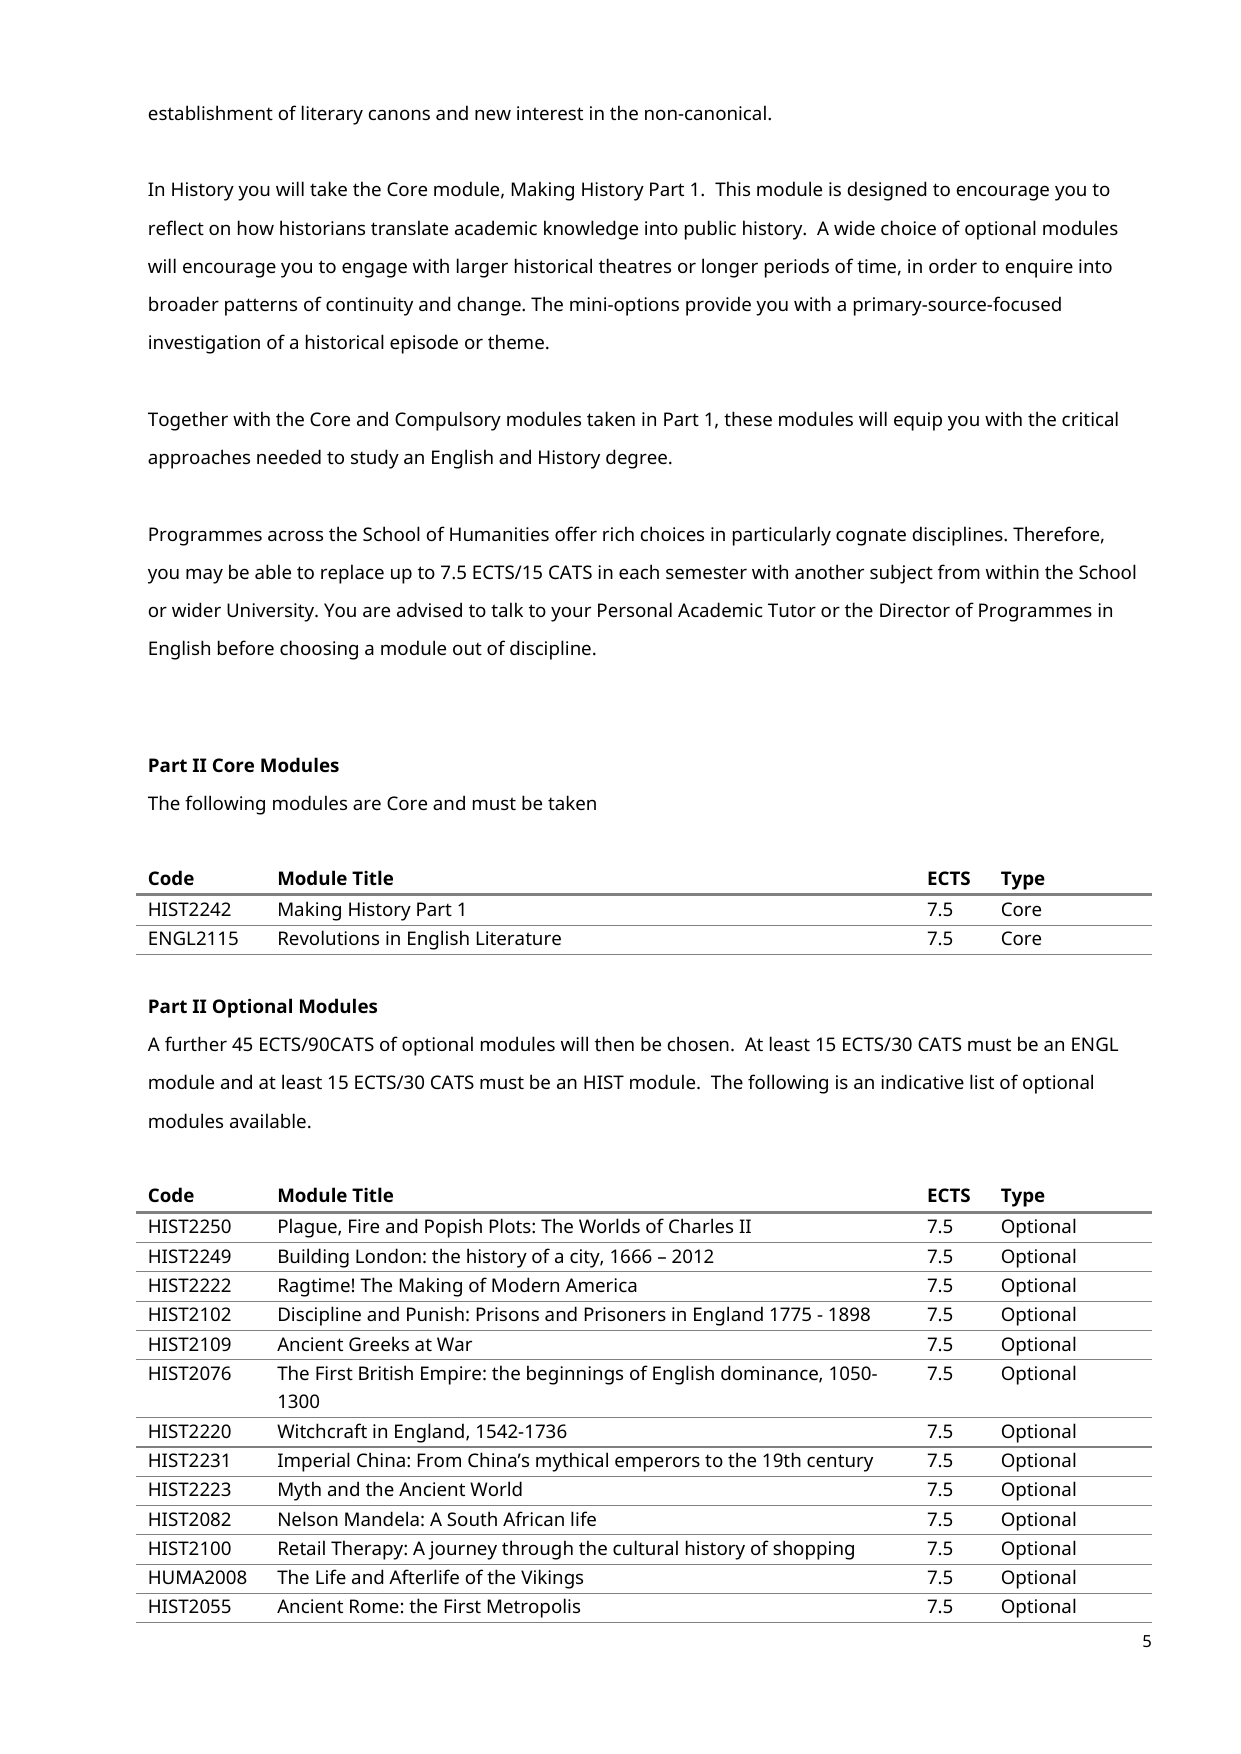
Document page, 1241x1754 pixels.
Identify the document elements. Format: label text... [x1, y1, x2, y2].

table_cell Myth and the Ancient World [266, 1477, 916, 1505]
table_cell 7.5 [916, 1418, 989, 1446]
table_cell Type [989, 1183, 1152, 1211]
table_cell Retail Therapy: A journey through the cultural history of shopping [266, 1535, 916, 1563]
table_cell Discipline and Punish: Prisons and Prisoners in England 1775 - 1898 [266, 1302, 916, 1330]
table_cell Revolutions in English Literature [266, 926, 916, 954]
table_cell HIST2220 [136, 1418, 266, 1446]
table_cell Part II Optional Modules A further 45 ECTS/90CATS of optional modules will then be chosen. At least 15 ECTS/30 CATS must be an ENGL module and at least 15 ECTS/30 CATS must be an HIST module. The following is an indicative list of optional modules available. [136, 955, 1152, 1182]
table_cell 7.5 [916, 926, 989, 954]
table_cell 7.5 [916, 1565, 989, 1593]
table_cell ECTS [916, 1183, 989, 1211]
table_cell Ragtime! The Making of Modern America [266, 1272, 916, 1301]
table_cell Witchcraft in England, 1542-1736 [266, 1418, 916, 1446]
table_cell Optional [989, 1214, 1152, 1242]
table_cell Optional [989, 1331, 1152, 1359]
table_cell 7.5 [916, 1214, 989, 1242]
table_cell 7.5 [916, 1535, 989, 1563]
table_cell 7.5 [916, 1360, 989, 1417]
table_cell 7.5 [916, 1243, 989, 1271]
table_cell 7.5 [916, 1594, 989, 1622]
table_cell Plague, Fire and Popish Plots: The Worlds of Charles II [266, 1214, 916, 1242]
table_cell HIST2076 [136, 1360, 266, 1417]
table_cell 7.5 [916, 1331, 989, 1359]
table_cell 7.5 [916, 1506, 989, 1534]
table_cell The Life and Afterlife of the Vikings [266, 1565, 916, 1593]
table_cell Part II Core Modules The following modules are Core and must be taken [136, 714, 1152, 865]
table_cell establishment of literary canons and new interest in the non-canonical. In History you will take the Core module, Making History Part 1. This module is designed to encourage you to reflect on how historians translate academic knowledge into public history. A wide choice of optional modules will encourage you to engage with larger historical theatres or longer periods of time, in order to enquire into broader patterns of continuity and change. The mini-options provide you with a primary-source-focused investigation of a historical episode or theme. Together with the Core and Compulsory modules taken in Part 1, these modules will equip you with the critical approaches needed to study an English and History degree. Programmes across the School of Humanities offer rich choices in particularly cognate disciplines. Therefore, you may be able to replace up to 7.5 ECTS/15 CATS in each semester with another subject from within the School or wider University. You are advised to talk to your Personal Academic Tutor or the Director of Programmes in English before choosing a module out of discipline. [136, 99, 1152, 714]
table_cell Ancient Rome: the First Metropolis [266, 1594, 916, 1622]
table_cell Optional [989, 1448, 1152, 1476]
table_cell Optional [989, 1565, 1152, 1593]
table_cell HIST2109 [136, 1331, 266, 1359]
table_cell ENGL2115 [136, 926, 266, 954]
table_cell The First British Empire: the beginnings of English dominance, 1050-1300 [266, 1360, 916, 1417]
table_cell 7.5 [916, 1272, 989, 1301]
table_cell Optional [989, 1477, 1152, 1505]
table_cell Making History Part 1 [266, 896, 916, 925]
table_cell Core [989, 896, 1152, 925]
table_cell Optional [989, 1506, 1152, 1534]
table_cell Ancient Greeks at War [266, 1331, 916, 1359]
table_cell HIST2242 [136, 896, 266, 925]
table_cell Optional [989, 1360, 1152, 1417]
table_cell 7.5 [916, 896, 989, 925]
table_cell HUMA2008 [136, 1565, 266, 1593]
table_cell HIST2250 [136, 1214, 266, 1242]
table_cell Module Title [266, 1183, 916, 1211]
table_cell Code [136, 865, 266, 893]
table_cell HIST2082 [136, 1506, 266, 1534]
table_cell HIST2102 [136, 1302, 266, 1330]
table_cell HIST2055 [136, 1594, 266, 1622]
table_cell Core [989, 926, 1152, 954]
table_cell HIST2100 [136, 1535, 266, 1563]
table_cell 7.5 [916, 1477, 989, 1505]
table_cell 7.5 [916, 1448, 989, 1476]
table_cell HIST2223 [136, 1477, 266, 1505]
table_cell HIST2249 [136, 1243, 266, 1271]
table_cell Type [989, 865, 1152, 893]
table_cell Module Title [266, 865, 916, 893]
table_cell Optional [989, 1535, 1152, 1563]
table_cell Building London: the history of a city, 1666 – 2012 [266, 1243, 916, 1271]
table_cell Nelson Mandela: A South African life [266, 1506, 916, 1534]
table_cell ECTS [916, 865, 989, 893]
table_cell Optional [989, 1594, 1152, 1622]
table_cell HIST2231 [136, 1448, 266, 1476]
table_cell 7.5 [916, 1302, 989, 1330]
table_cell Imperial China: From China’s mythical emperors to the 19th century [266, 1448, 916, 1476]
table_cell Optional [989, 1272, 1152, 1301]
table_cell Optional [989, 1243, 1152, 1271]
table_cell Optional [989, 1302, 1152, 1330]
table_cell Code [136, 1183, 266, 1211]
table_cell HIST2222 [136, 1272, 266, 1301]
table_cell Optional [989, 1418, 1152, 1446]
